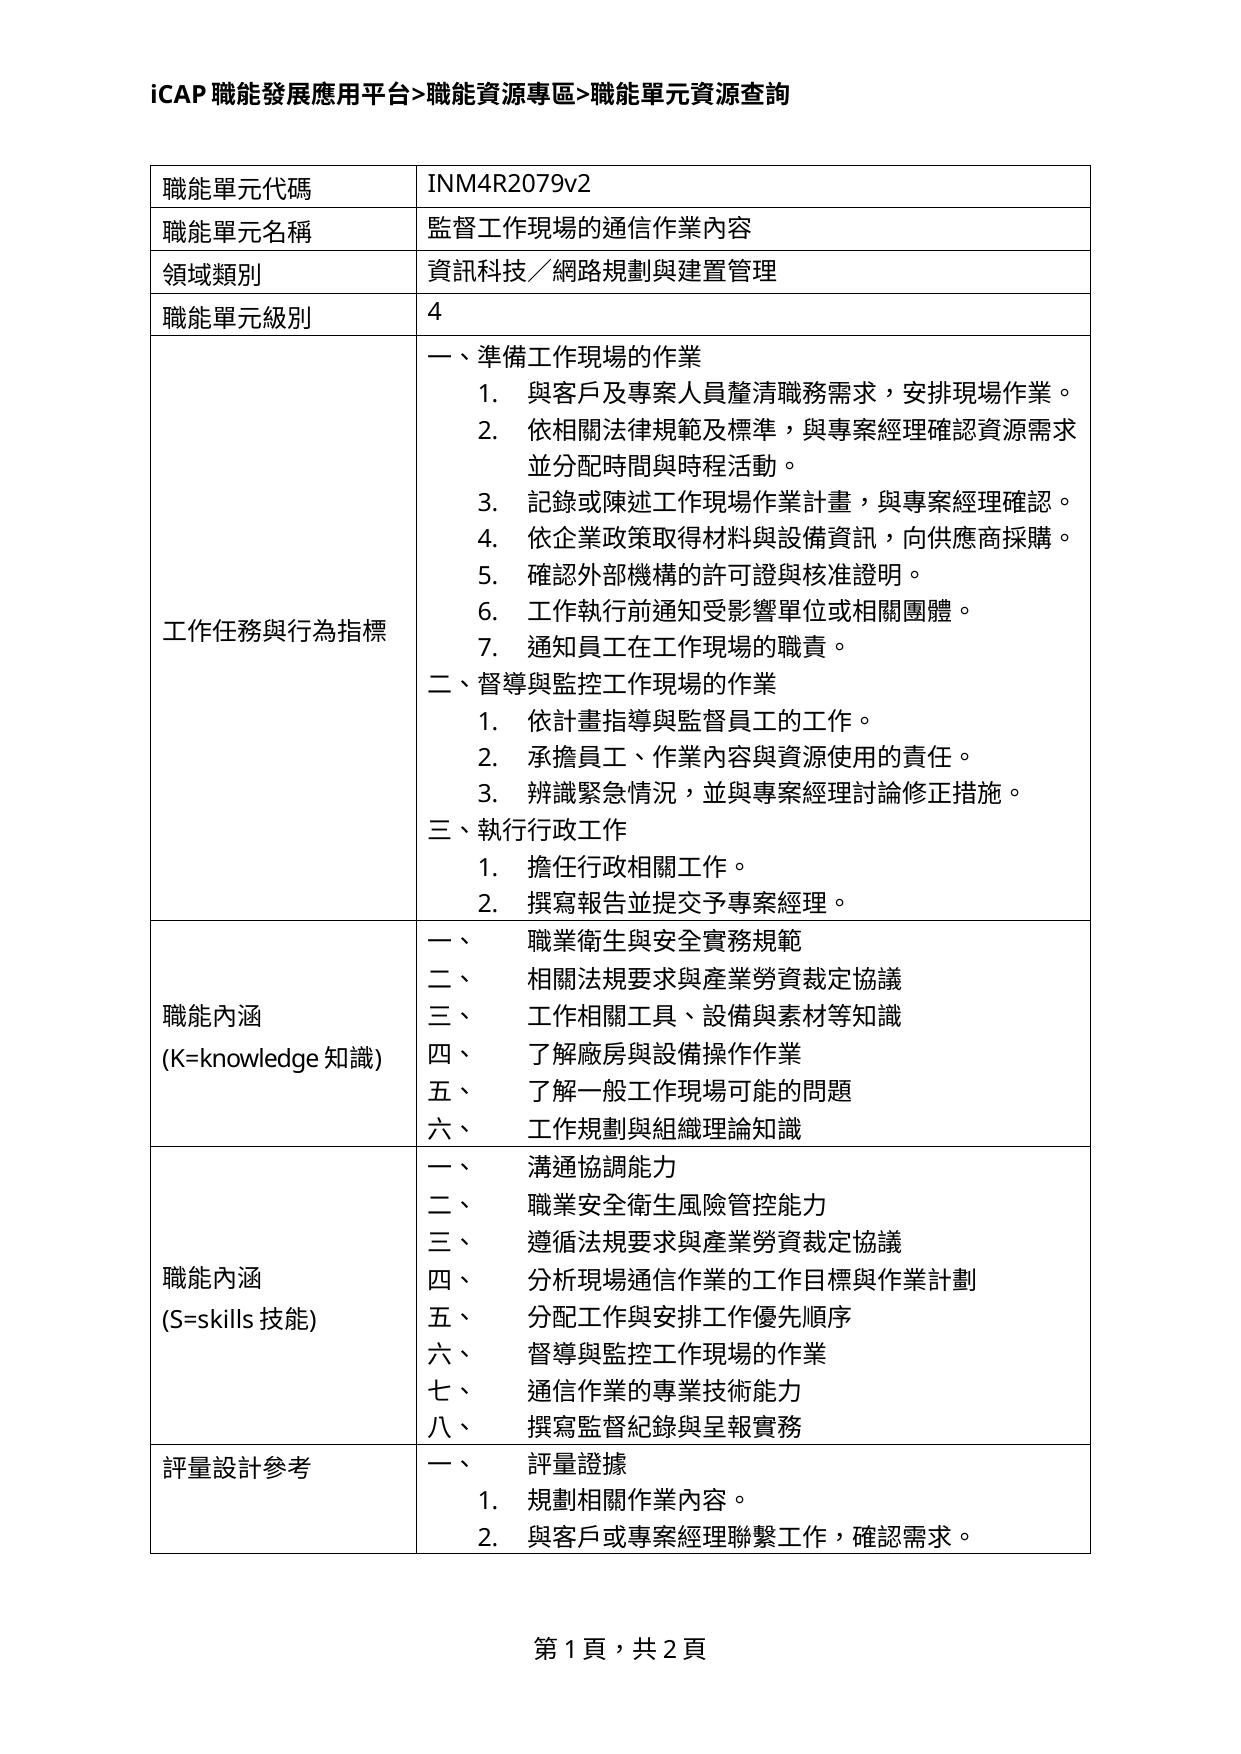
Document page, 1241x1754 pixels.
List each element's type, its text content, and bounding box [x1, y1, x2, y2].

table_cell 職能內涵 (K=knowledge知識) [151, 921, 416, 1146]
table_cell 職業衛生與安全實務規範 相關法規要求與產業勞資裁定協議 工作相關工具、設備與素材等知識 了解廠房與設備操作作業 了解一般工作現場可能的問題 工作規劃與組織理論知識 [417, 921, 1090, 1146]
table_cell 監督工作現場的通信作業內容 [417, 208, 1090, 250]
table_cell 資訊科技／網路規劃與建置管理 [417, 251, 1090, 293]
table_header 職能單元代碼 [151, 166, 416, 207]
table_header INM4R2079v2 [417, 166, 1090, 207]
table_cell 4 [417, 294, 1090, 335]
table_cell 評量證據 規劃相關作業內容。 與客戶或專案經理聯繫工作，確認需求。 分配工作與安排工作優先順序。 監控工作進度與重新分配資源以符合完工要求。 遵循相關的職業衛生與安全規範及工作實務、監督員工確保符合職業衛生與安全規範。 評量情境與資源 適合監督作業的遠端通訊操作場所。 目前產業使用的設備。 與企業及現場相關的文件、機構許可證明文件。 影響現場作業的相關法規、供應商與設備文件。 評量方法 觀察受評者監督工作現場作業。 觀察受評者與電信專案經理聯繫的資源與時程表。 口頭或書面提問，評量受評者所需知識。 [417, 1445, 1090, 1553]
table_cell 職能單元名稱 [151, 208, 416, 250]
table_cell 領域類別 [151, 251, 416, 293]
table_cell 職能內涵 (S=skills技能) [151, 1147, 416, 1443]
table_cell 職能單元級別 [151, 294, 416, 335]
table_cell 溝通協調能力 職業安全衛生風險管控能力 遵循法規要求與產業勞資裁定協議 分析現場通信作業的工作目標與作業計劃 分配工作與安排工作優先順序 督導與監控工作現場的作業 通信作業的專業技術能力 撰寫監督紀錄與呈報實務 [417, 1147, 1090, 1443]
table_cell 準備工作現場的作業 與客戶及專案人員釐清職務需求，安排現場作業。 依相關法律規範及標準，與專案經理確認資源需求並分配時間與時程活動。 記錄或陳述工作現場作業計畫，與專案經理確認。 依企業政策取得材料與設備資訊，向供應商採購。 確認外部機構的許可證與核准證明。 工作執行前通知受影響單位或相關團體。 通知員工在工作現場的職責。 督導與監控工作現場的作業 依計畫指導與監督員工的工作。 承擔員工、作業內容與資源使用的責任。 辨識緊急情況，並與專案經理討論修正措施。 執行行政工作 擔任行政相關工作。 撰寫報告並提交予專案經理。 [417, 336, 1090, 920]
table_cell 工作任務與行為指標 [151, 336, 416, 920]
table_cell 評量設計參考 [151, 1445, 416, 1553]
